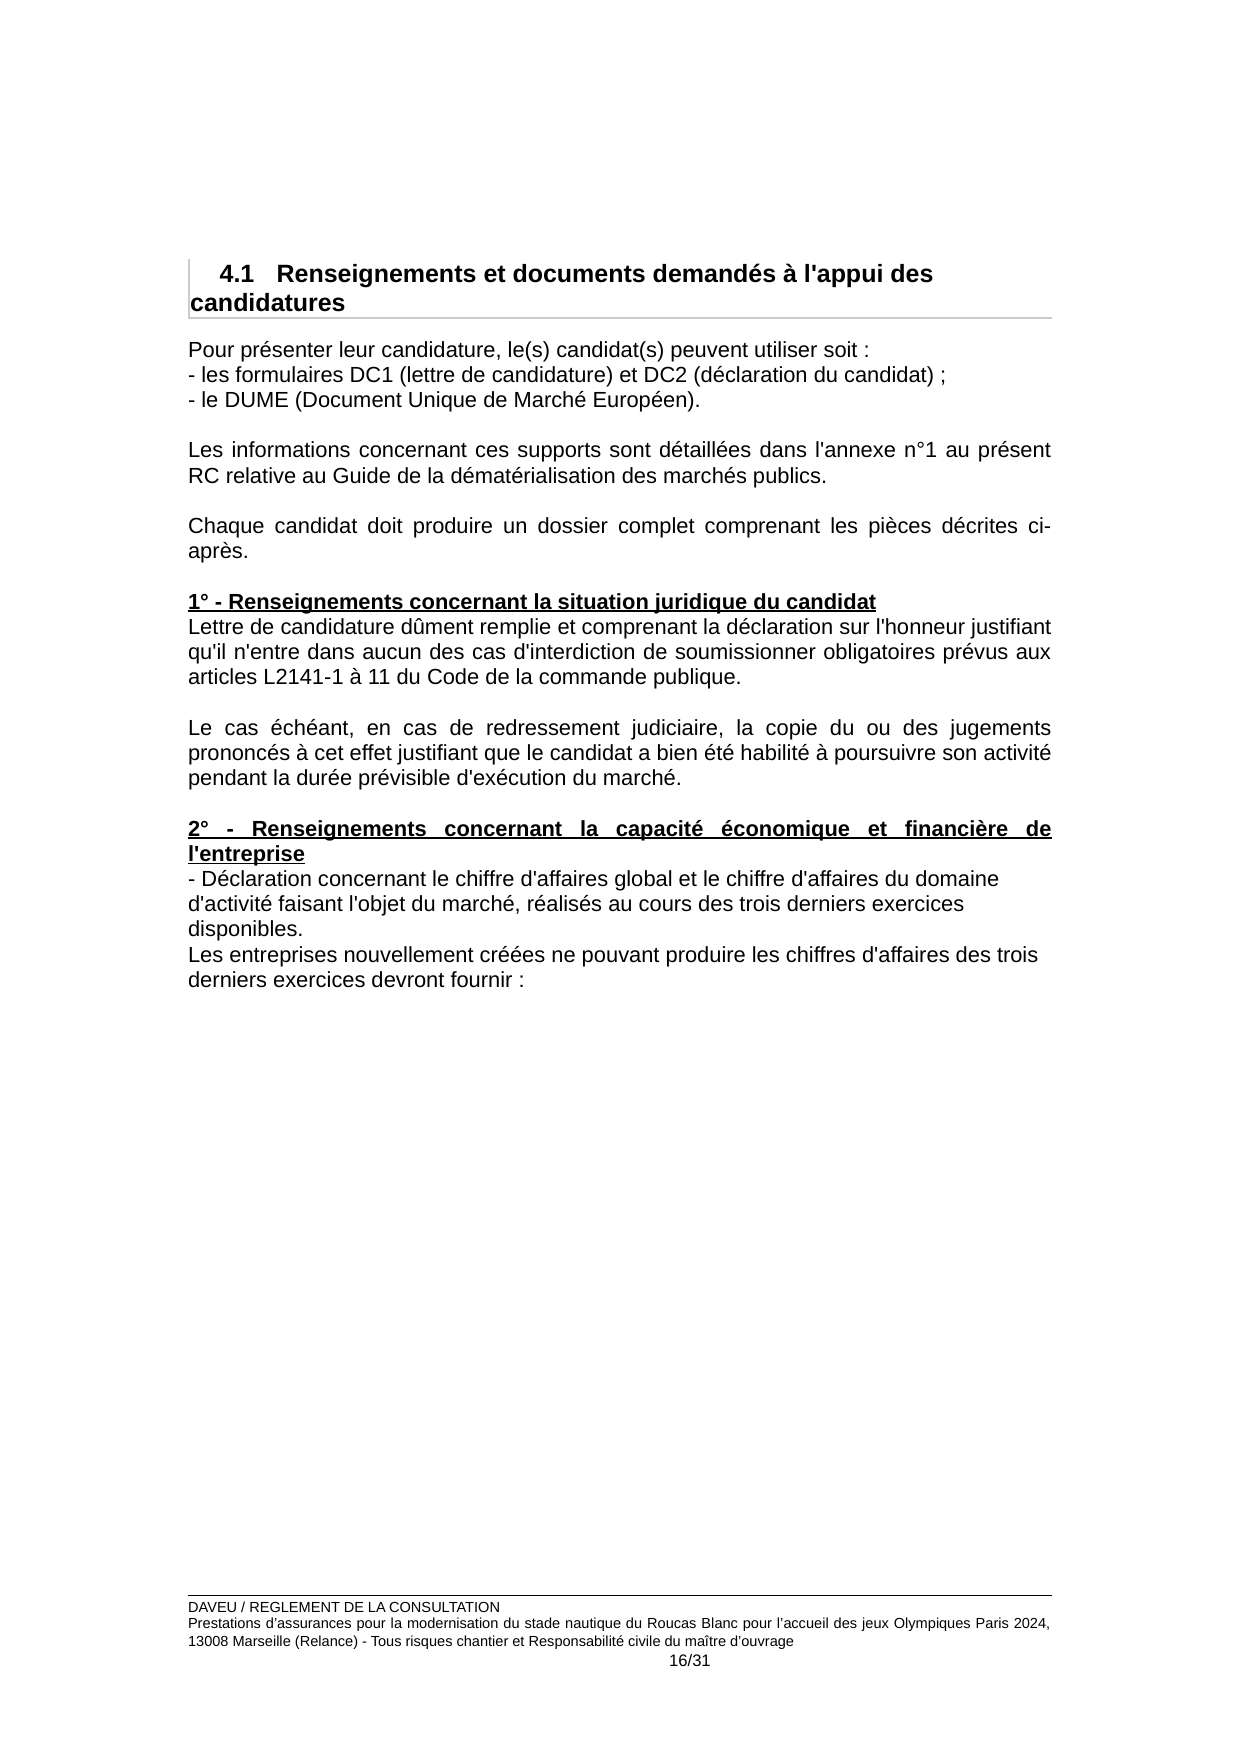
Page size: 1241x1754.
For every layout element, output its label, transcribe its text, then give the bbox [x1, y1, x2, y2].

text - Déclaration concernant le chiffre d'affaires global et le chiffre d'affaires du domaine d'activité faisant l'objet du marché, réalisés au cours des trois derniers exercices disponibles. [188, 866, 1052, 942]
text Les entreprises nouvellement créées ne pouvant produire les chiffres d'affaires des trois derniers exercices devront fournir : [188, 942, 1052, 992]
text Pour présenter leur candidature, le(s) candidat(s) peuvent utiliser soit : [188, 337, 1052, 362]
text Chaque candidat doit produire un dossier complet comprenant les pièces décrites ci-après. [188, 513, 1052, 563]
text l'entreprise [188, 839, 1052, 866]
text Le cas échéant, en cas de redressement judiciaire, la copie du ou des jugements prononcés à cet effet justifiant que le candidat a bien été habilité à poursuivre son activité pendant la durée prévisible d'exécution du marché. [188, 715, 1052, 790]
text - les formulaires DC1 (lettre de candidature) et DC2 (déclaration du candidat) ; [188, 362, 1052, 387]
text 2° - Renseignements concernant la capacité économique et financière de [188, 816, 1052, 837]
text 1° - Renseignements concernant la situation juridique du candidat [188, 589, 1052, 614]
subtitle Renseignements et documents demandés à l'appui des candidatures [190, 259, 1052, 317]
text Lettre de candidature dûment remplie et comprenant la déclaration sur l'honneur justifiant qu'il n'entre dans aucun des cas d'interdiction de soumissionner obligatoires prévus aux articles L2141-1 à 11 du Code de la commande publique. [188, 614, 1052, 689]
text - le DUME (Document Unique de Marché Européen). [188, 387, 1052, 412]
text Les informations concernant ces supports sont détaillées dans l'annexe n°1 au présent RC relative au Guide de la dématérialisation des marchés publics. [188, 437, 1052, 488]
